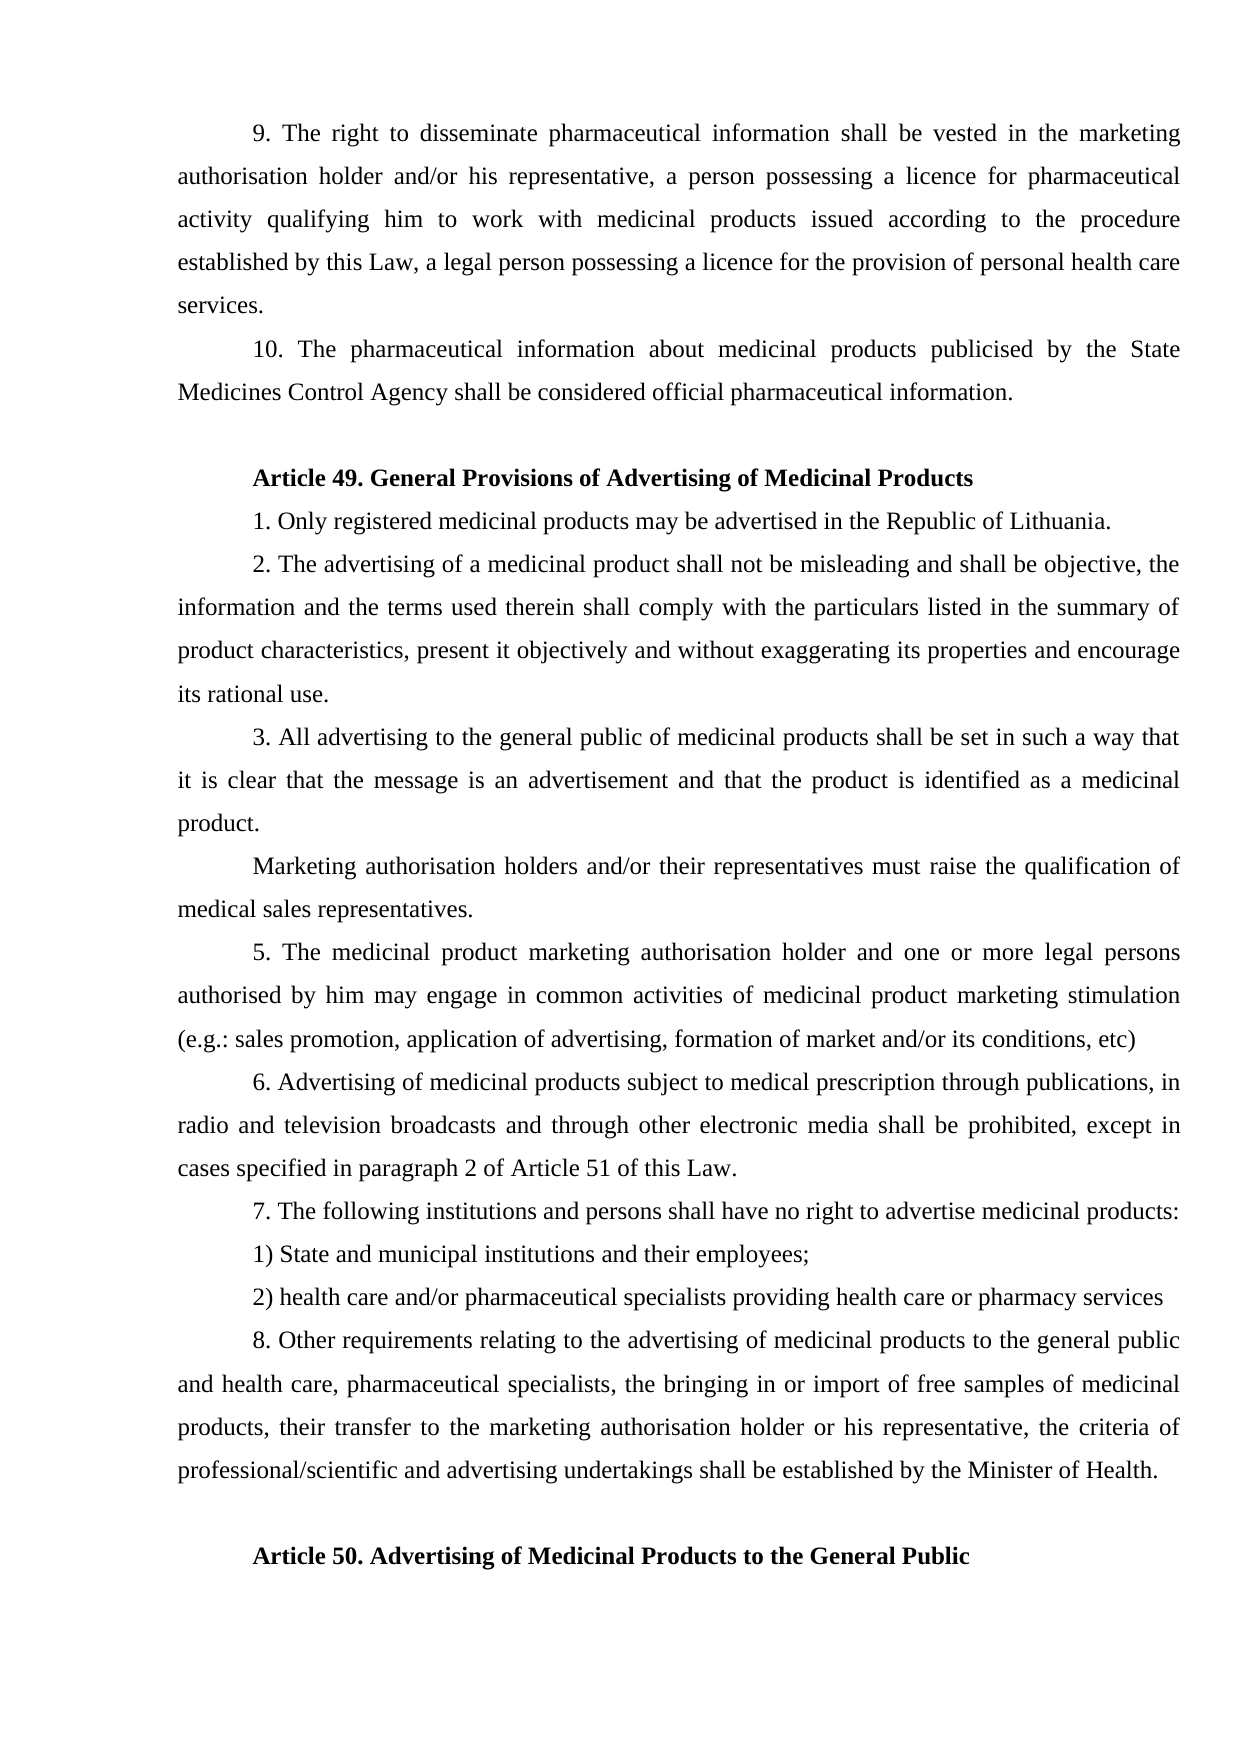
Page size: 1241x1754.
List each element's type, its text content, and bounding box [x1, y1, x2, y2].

text Article 49. General Provisions of Advertising of Medicinal Products [177, 463, 1181, 492]
text 10. The pharmaceutical information about medicinal products publicised by the State Medicines Control Agency shall be considered official pharmaceutical information. [177, 334, 1181, 406]
text 2. The advertising of a medicinal product shall not be misleading and shall be objective, the information and the terms used therein shall comply with the particulars listed in the summary of product characteristics, present it objectively and without exaggerating its properties and encourage its rational use. [177, 549, 1181, 707]
text 8. Other requirements relating to the advertising of medicinal products to the general public and health care, pharmaceutical specialists, the bringing in or import of free samples of medicinal products, their transfer to the marketing authorisation holder or his representative, the criteria of professional/scientific and advertising undertakings shall be established by the Minister of Health. [177, 1326, 1181, 1484]
text 1) State and municipal institutions and their employees; [177, 1239, 1181, 1268]
text 3. All advertising to the general public of medicinal products shall be set in such a way that it is clear that the message is an advertisement and that the product is identified as a medicinal product. [177, 722, 1181, 837]
text Article 50. Advertising of Medicinal Products to the General Public [177, 1541, 1181, 1570]
text 5. The medicinal product marketing authorisation holder and one or more legal persons authorised by him may engage in common activities of medicinal product marketing stimulation (e.g.: sales promotion, application of advertising, formation of market and/or its conditions, etc) [177, 937, 1181, 1052]
text Marketing authorisation holders and/or their representatives must raise the qualification of medical sales representatives. [177, 851, 1181, 923]
text 1. Only registered medicinal products may be advertised in the Republic of Lithuania. [177, 506, 1181, 535]
text 2) health care and/or pharmaceutical specialists providing health care or pharmacy services [177, 1282, 1181, 1311]
text 6. Advertising of medicinal products subject to medical prescription through publications, in radio and television broadcasts and through other electronic media shall be prohibited, except in cases specified in paragraph 2 of Article 51 of this Law. [177, 1067, 1181, 1182]
text 7. The following institutions and persons shall have no right to advertise medicinal products: [177, 1196, 1181, 1225]
text 9. The right to disseminate pharmaceutical information shall be vested in the marketing authorisation holder and/or his representative, a person possessing a licence for pharmaceutical activity qualifying him to work with medicinal products issued according to the procedure established by this Law, a legal person possessing a licence for the provision of personal health care services. [177, 118, 1181, 319]
